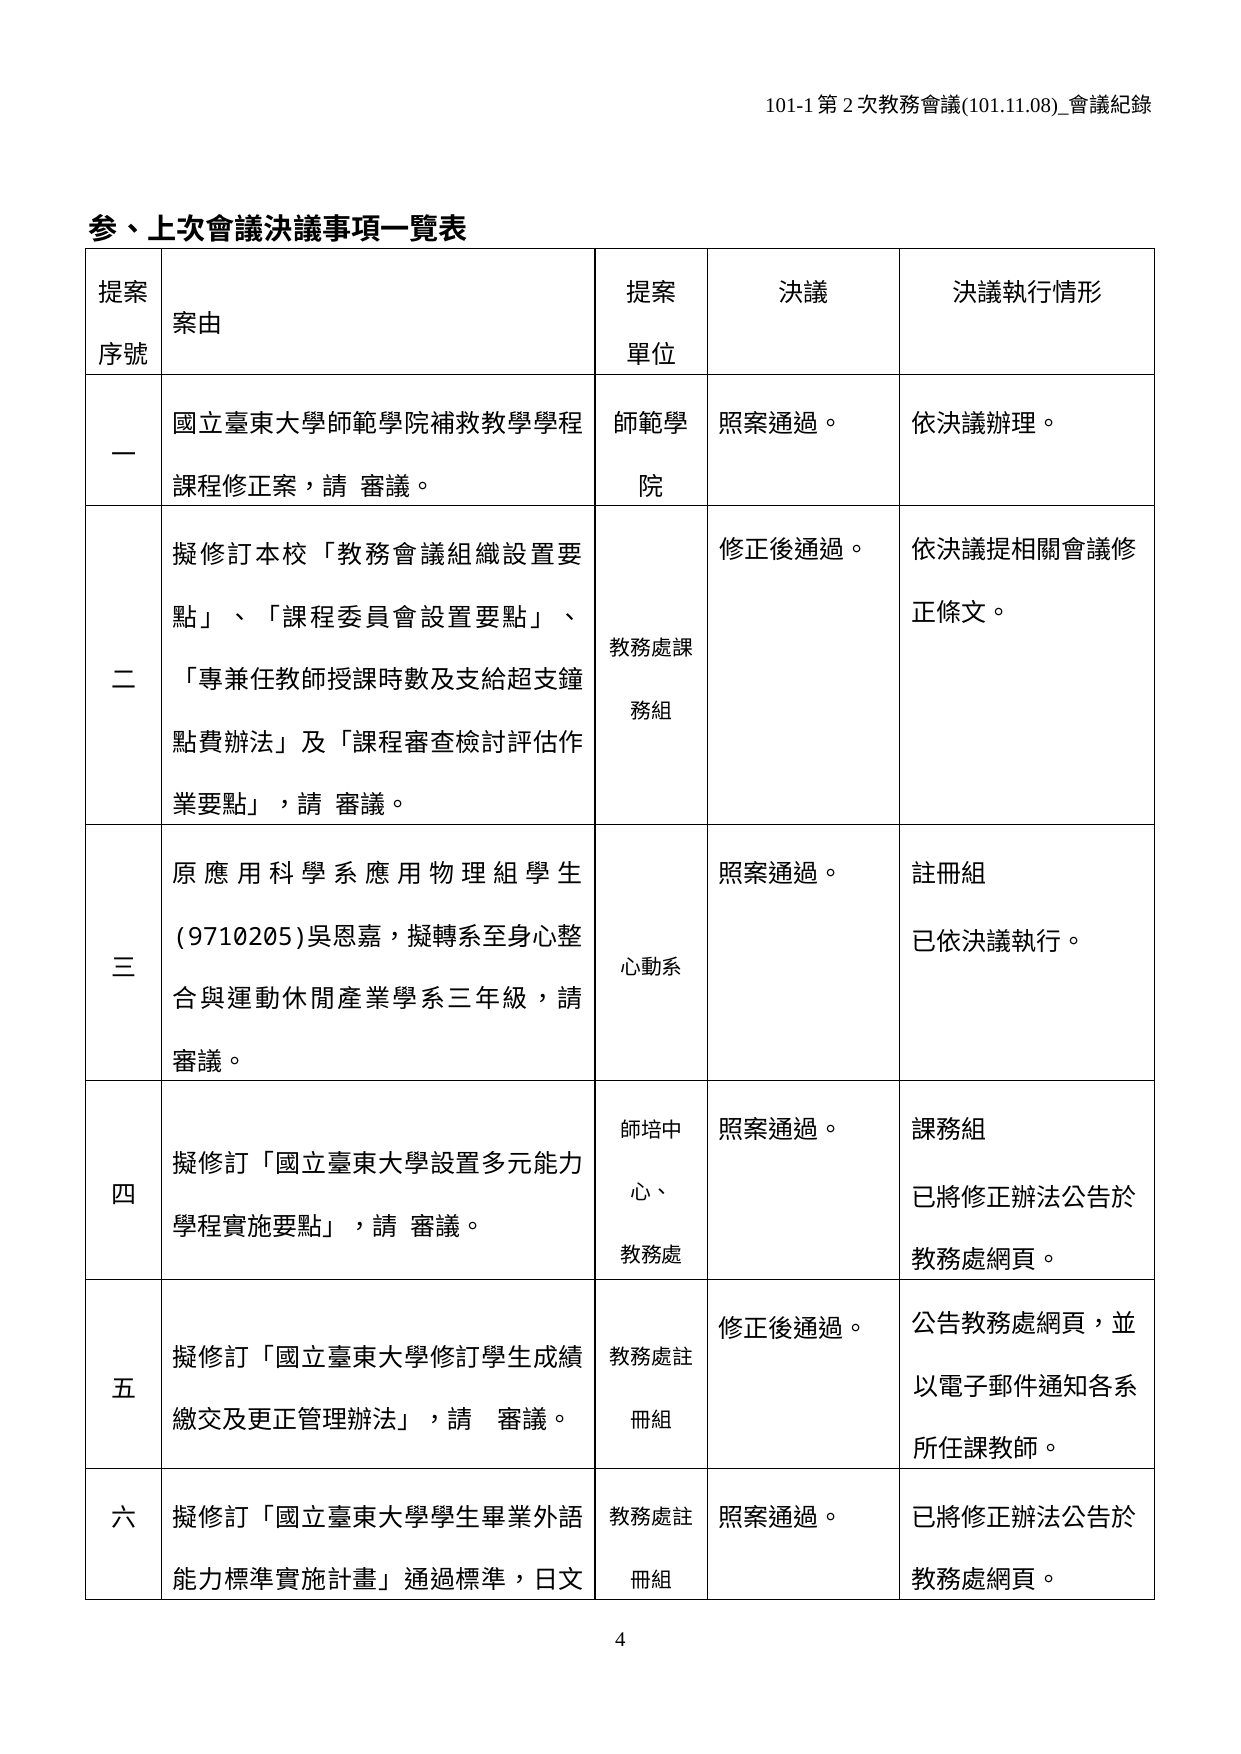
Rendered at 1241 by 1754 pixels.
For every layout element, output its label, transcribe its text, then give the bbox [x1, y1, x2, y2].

table_cell 照案通過。 [708, 375, 899, 505]
table_cell 師範學院 [596, 375, 707, 505]
table_header 決議執行情形 [900, 249, 1154, 374]
table_cell 五 [86, 1280, 161, 1467]
table_cell 註冊組 已依決議執行。 [900, 825, 1154, 1080]
table_header 決議 [708, 249, 899, 374]
table_cell 擬修訂「國立臺東大學學生畢業外語能力標準實施計畫」通過標準，日文 [162, 1469, 594, 1599]
table_cell 擬修訂「國立臺東大學設置多元能力學程實施要點」，請 審議。 [162, 1081, 594, 1279]
table_cell 六 [86, 1469, 161, 1599]
table_header 提案 序號 [86, 249, 161, 374]
table_cell 擬修訂本校「教務會議組織設置要點」、「課程委員會設置要點」、「專兼任教師授課時數及支給超支鐘點費辦法」及「課程審查檢討評估作業要點」，請 審議。 [162, 506, 594, 824]
table_cell 教務處註冊組 [596, 1469, 707, 1599]
table_header 案由 [162, 249, 594, 374]
table_cell 公告教務處網頁，並以電子郵件通知各系所任課教師。 [900, 1280, 1154, 1467]
table_header 提案 單位 [596, 249, 707, 374]
table_cell 一 [86, 375, 161, 505]
table_cell 修正後通過。 [708, 1280, 899, 1467]
table_cell 依決議提相關會議修正條文。 [900, 506, 1154, 824]
table_cell 擬修訂「國立臺東大學修訂學生成績繳交及更正管理辦法」，請 審議。 [162, 1280, 594, 1467]
table_cell 照案通過。 [708, 825, 899, 1080]
table_cell 原應用科學系應用物理組學生(9710205)吳恩嘉，擬轉系至身心整合與運動休閒產業學系三年級，請 審議。 [162, 825, 594, 1080]
table_cell 課務組 已將修正辦法公告於教務處網頁。 [900, 1081, 1154, 1279]
table_cell 教務處課務組 [596, 506, 707, 824]
table_cell 二 [86, 506, 161, 824]
table_cell 三 [86, 825, 161, 1080]
text 参、上次會議決議事項一覽表 [89, 185, 1152, 248]
table_cell 依決議辦理。 [900, 375, 1154, 505]
table_cell 教務處註冊組 [596, 1280, 707, 1467]
table_cell 師培中心、 教務處 [596, 1081, 707, 1279]
table_cell 修正後通過。 [708, 506, 899, 824]
table_cell 照案通過。 [708, 1081, 899, 1279]
table_cell 國立臺東大學師範學院補救教學學程課程修正案，請 審議。 [162, 375, 594, 505]
table_cell 已將修正辦法公告於教務處網頁。 [900, 1469, 1154, 1599]
table_cell 照案通過。 [708, 1469, 899, 1599]
table_cell 心動系 [596, 825, 707, 1080]
table_cell 四 [86, 1081, 161, 1279]
